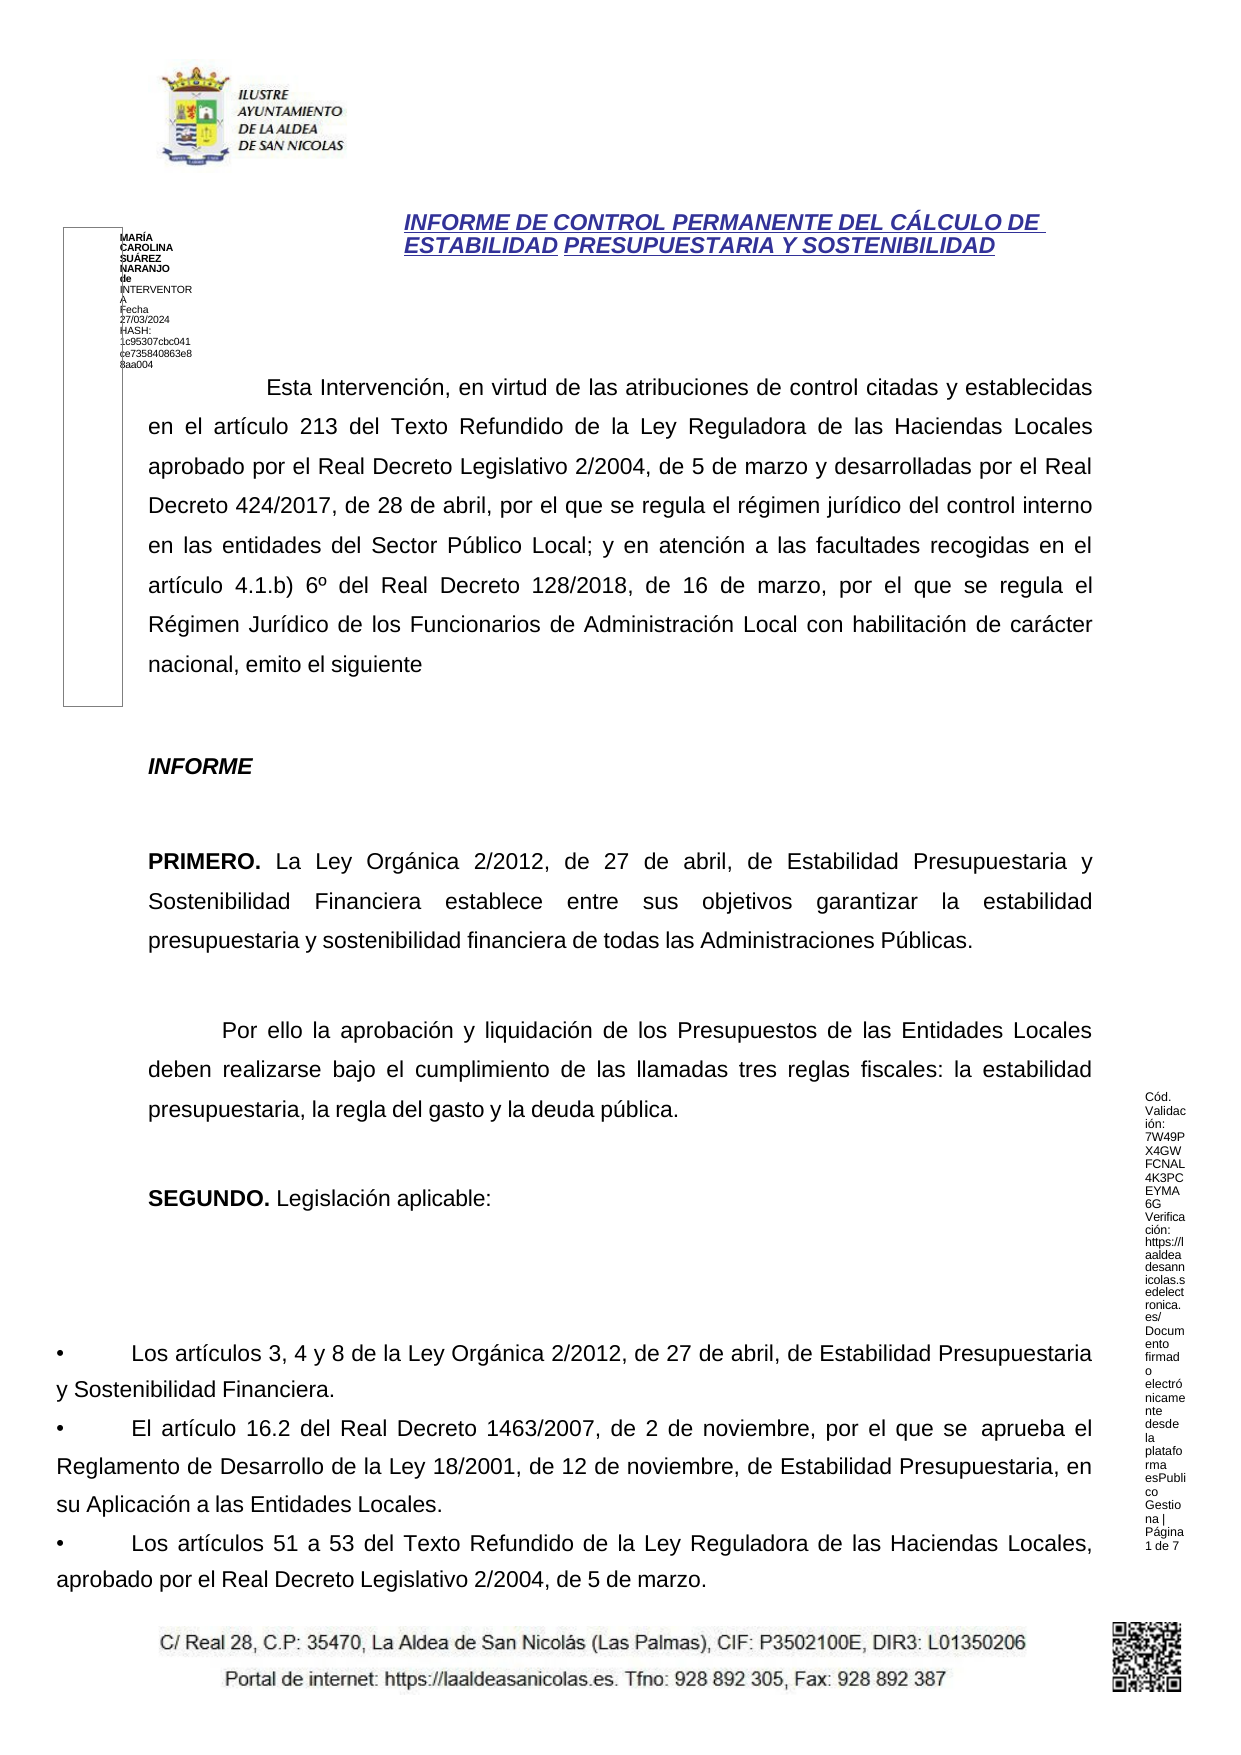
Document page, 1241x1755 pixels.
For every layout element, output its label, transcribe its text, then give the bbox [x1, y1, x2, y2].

text Esta Intervención, en virtud de las atribuciones de control citadas y establecidas en el artículo 213 del Texto Refundido de la Ley Reguladora de las Haciendas Locales aprobado por el Real Decreto Legislativo 2/2004, de 5 de marzo y desarrolladas por el Real Decreto 424/2017, de 28 de abril, por el que se regula el régimen jurídico del control interno en las entidades del Sector Público Local; y en atención a las facultades recogidas en el artículo 4.1.b) 6º del Real Decreto 128/2018, de 16 de marzo, por el que se regula el Régimen Jurídico de los Funcionarios de Administración Local con habilitación de carácter nacional, emito el siguiente [148, 374, 1093, 677]
text Cód. Validación: 7W49PX4GWFCNAL4K3PCEYMA6G [1145, 1091, 1186, 1212]
text Verificación: https://laaldeadesannicolas.sedelectronica.es/ [1145, 1212, 1186, 1324]
subtitle INFORME DE CONTROL PERMANENTE DEL CÁLCULO DE ESTABILIDAD PRESUPUESTARIA Y SOSTENIBILIDAD [404, 212, 1105, 258]
text PRIMERO. La Ley Orgánica 2/2012, de 27 de abril, de Estabilidad Presupuestaria y Sostenibilidad Financiera establece entre sus objetivos garantizar la estabilidad presupuestaria y sostenibilidad financiera de todas las Administraciones Públicas. [148, 848, 1093, 954]
list Los artículos 51 a 53 del Texto Refundido de la Ley Reguladora de las Haciendas Locales, aprobado por el Real Decreto Legislativo 2/2004, de 5 de marzo. [56, 1529, 1093, 1592]
list Los artículos 3, 4 y 8 de la Ley Orgánica 2/2012, de 27 de abril, de Estabilidad Presupuestaria y Sostenibilidad Financiera. [56, 1339, 1093, 1402]
text Documento firmado electrónicamente desde la plataforma esPublico Gestiona | Página 1 de 7 [1145, 1324, 1186, 1553]
text Por ello la aprobación y liquidación de los Presupuestos de las Entidades Locales deben realizarse bajo el cumplimiento de las llamadas tres reglas fiscales: la estabilidad presupuestaria, la regla del gasto y la deuda pública. [148, 1017, 1092, 1122]
list El artículo 16.2 del Real Decreto 1463/2007, de 2 de noviembre, por el que se aprueba el Reglamento de Desarrollo de la Ley 18/2001, de 12 de noviembre, de Estabilidad Presupuestaria, en su Aplicación a las Entidades Locales. [56, 1415, 1093, 1517]
text SEGUNDO. Legislación aplicable: [148, 1185, 1105, 1212]
subtitle INFORME [148, 753, 1105, 779]
subtitle [64, 228, 122, 706]
